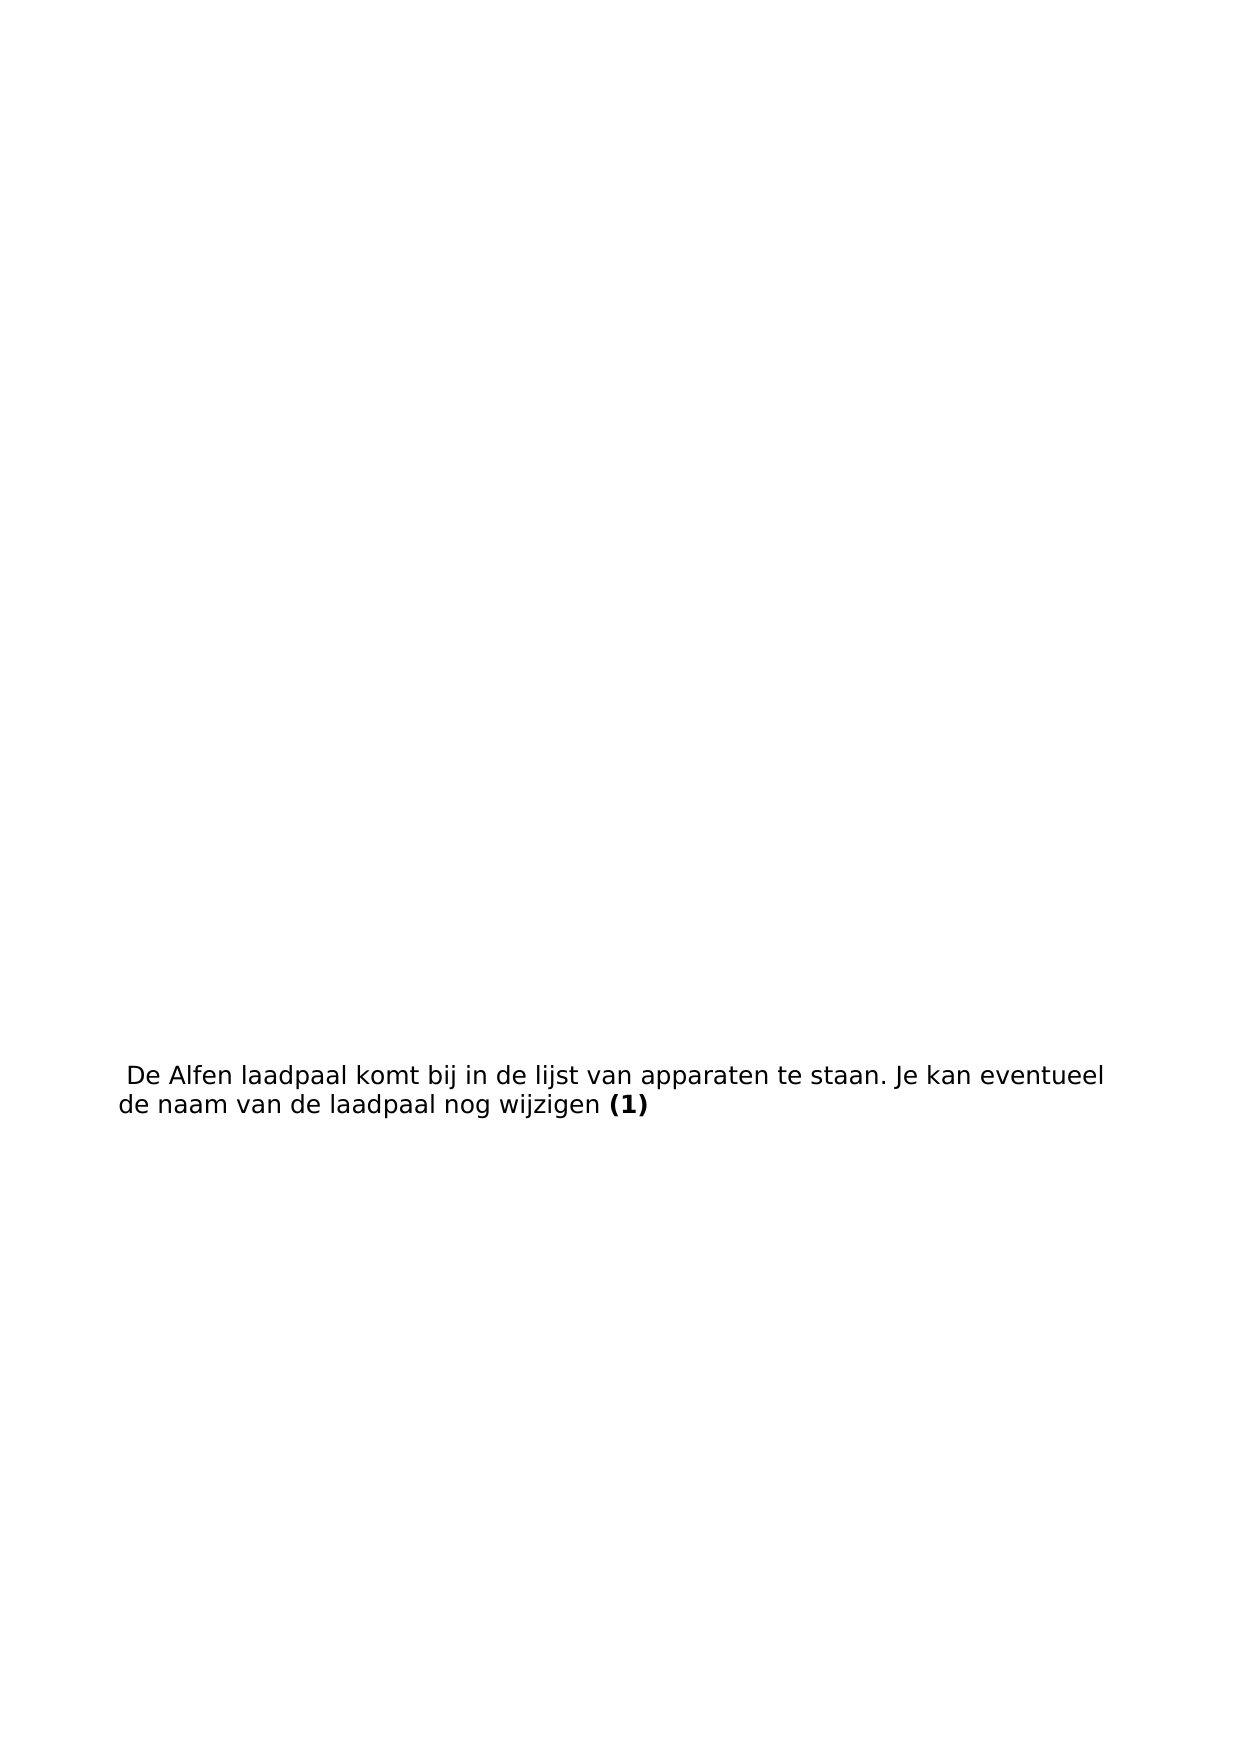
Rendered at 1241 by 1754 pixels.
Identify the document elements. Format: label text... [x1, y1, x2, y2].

text De Alfen laadpaal komt bij in de lijst van apparaten te staan. Je kan eventueel de naam van de laadpaal nog wijzigen (1) [118, 118, 1122, 1120]
